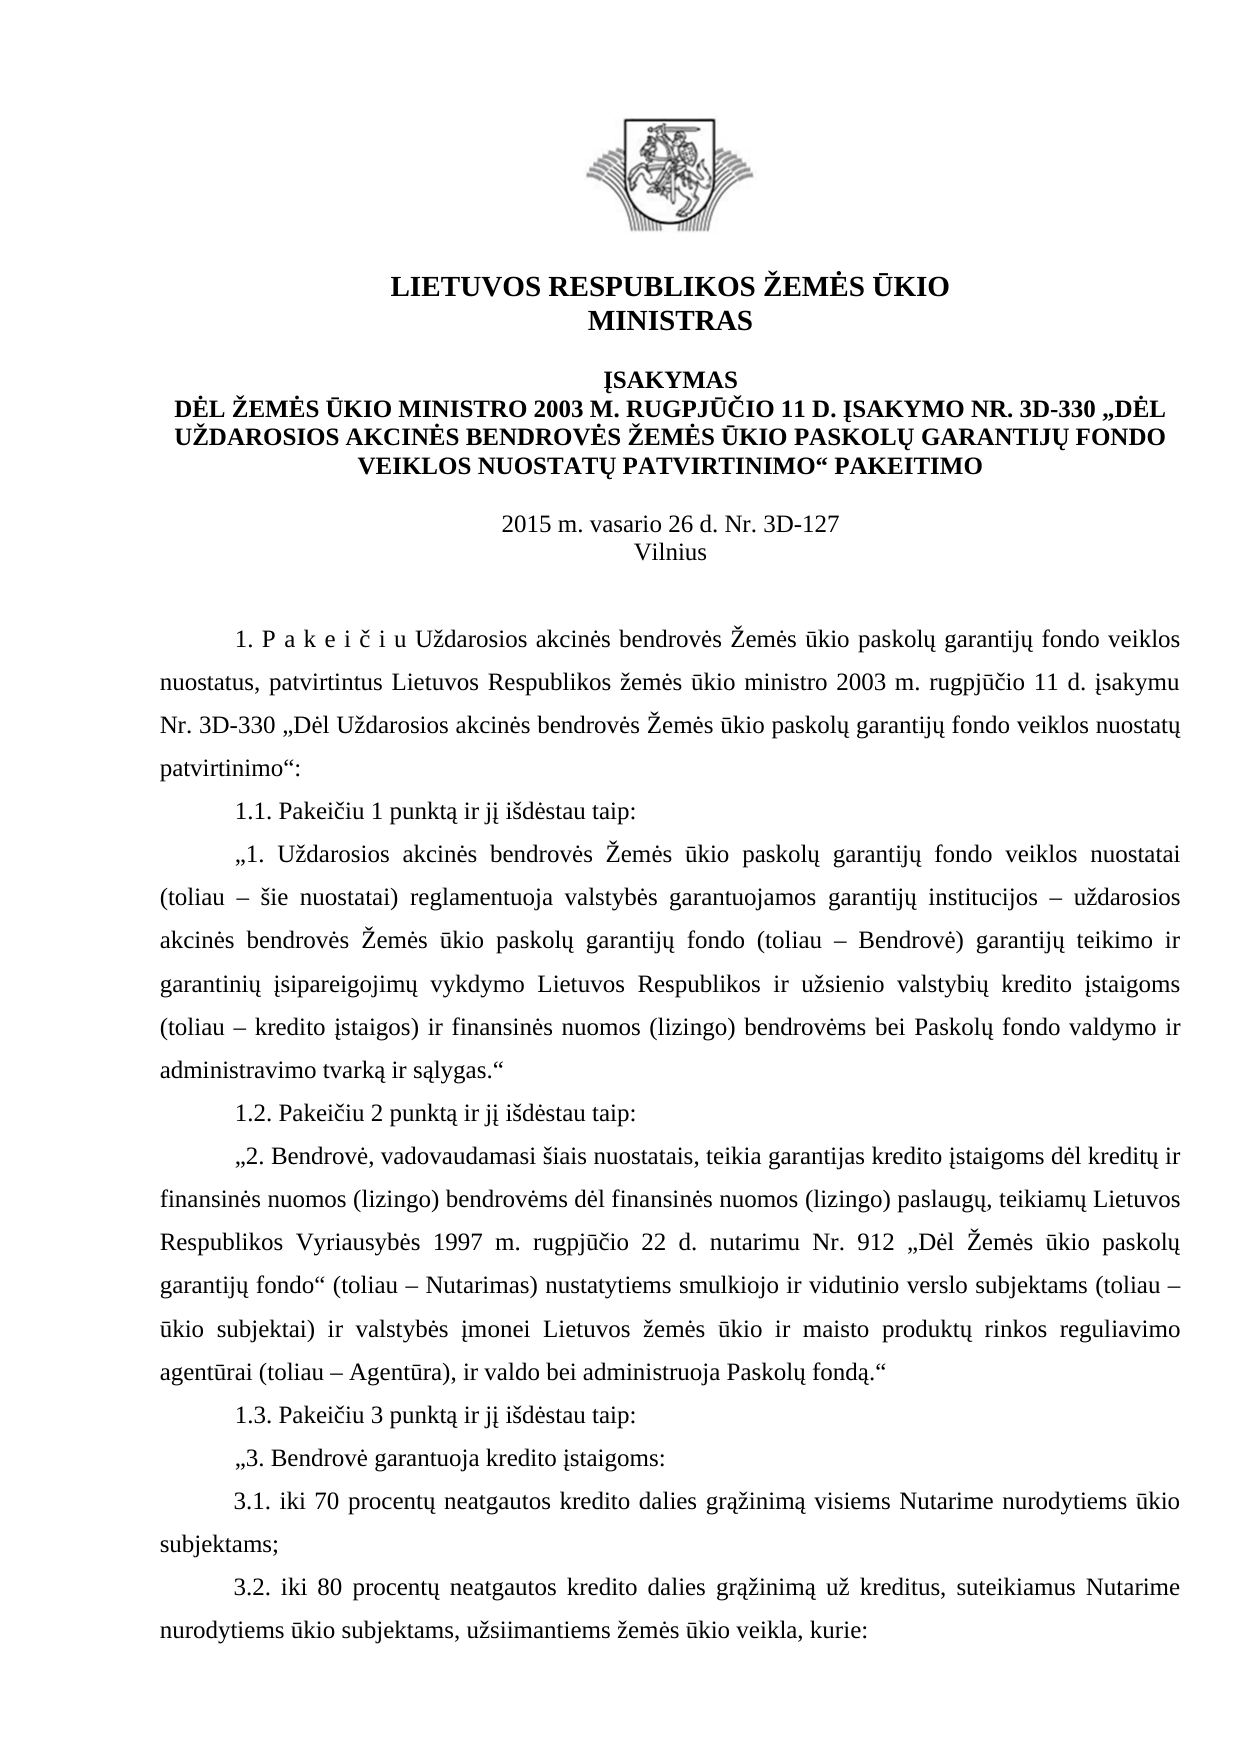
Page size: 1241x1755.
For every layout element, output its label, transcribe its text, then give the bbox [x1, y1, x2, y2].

text 1. P a k e i č i u Uždarosios akcinės bendrovės Žemės ūkio paskolų garantijų fondo veiklos nuostatus, patvirtintus Lietuvos Respublikos žemės ūkio ministro 2003 m. rugpjūčio 11 d. įsakymu Nr. 3D-330 „Dėl Uždarosios akcinės bendrovės Žemės ūkio paskolų garantijų fondo veiklos nuostatų patvirtinimo“: [159, 624, 1181, 782]
text „2. Bendrovė, vadovaudamasi šiais nuostatais, teikia garantijas kredito įstaigoms dėl kreditų ir finansinės nuomos (lizingo) bendrovėms dėl finansinės nuomos (lizingo) paslaugų, teikiamų Lietuvos Respublikos Vyriausybės 1997 m. rugpjūčio 22 d. nutarimu Nr. 912 „Dėl Žemės ūkio paskolų garantijų fondo“ (toliau – Nutarimas) nustatytiems smulkiojo ir vidutinio verslo subjektams (toliau – ūkio subjektai) ir valstybės įmonei Lietuvos žemės ūkio ir maisto produktų rinkos reguliavimo agentūrai (toliau – Agentūra), ir valdo bei administruoja Paskolų fondą.“ [159, 1141, 1181, 1386]
text 2015 m. vasario 26 d. Nr. 3D-127 [159, 509, 1181, 537]
text 1.2. Pakeičiu 2 punktą ir jį išdėstau taip: [159, 1098, 1181, 1127]
text 3.2. iki 80 procentų neatgautos kredito dalies grąžinimą už kreditus, suteikiamus Nutarime nurodytiems ūkio subjektams, užsiimantiems žemės ūkio veikla, kurie: [159, 1572, 1181, 1644]
text DĖL ŽEMĖS ŪKIO MINISTRO 2003 M. RUGPJŪČIO 11 D. ĮSAKYMO NR. 3D-330 „DĖL UŽDAROSIOS AKCINĖS BENDROVĖS ŽEMĖS ŪKIO PASKOLŲ GARANTIJŲ FONDO VEIKLOS NUOSTATŲ PATVIRTINIMO“ PAKEITIMO [159, 394, 1181, 480]
text 3.1. iki 70 procentų neatgautos kredito dalies grąžinimą visiems Nutarime nurodytiems ūkio subjektams; [159, 1486, 1181, 1558]
text 1.3. Pakeičiu 3 punktą ir jį išdėstau taip: [159, 1400, 1181, 1429]
text „1. Uždarosios akcinės bendrovės Žemės ūkio paskolų garantijų fondo veiklos nuostatai (toliau – šie nuostatai) reglamentuoja valstybės garantuojamos garantijų institucijos – uždarosios akcinės bendrovės Žemės ūkio paskolų garantijų fondo (toliau – Bendrovė) garantijų teikimo ir garantinių įsipareigojimų vykdymo Lietuvos Respublikos ir užsienio valstybių kredito įstaigoms (toliau – kredito įstaigos) ir finansinės nuomos (lizingo) bendrovėms bei Paskolų fondo valdymo ir administravimo tvarką ir sąlygas.“ [159, 839, 1181, 1084]
text LIETUVOS RESPUBLIKOS ŽEMĖS ŪKIO [159, 269, 1181, 303]
text „3. Bendrovė garantuoja kredito įstaigoms: [159, 1443, 1181, 1472]
text ĮSAKYMAS [159, 365, 1181, 394]
text 1.1. Pakeičiu 1 punktą ir jį išdėstau taip: [159, 796, 1181, 825]
text MINISTRAS [159, 303, 1181, 336]
text Vilnius [159, 537, 1181, 566]
